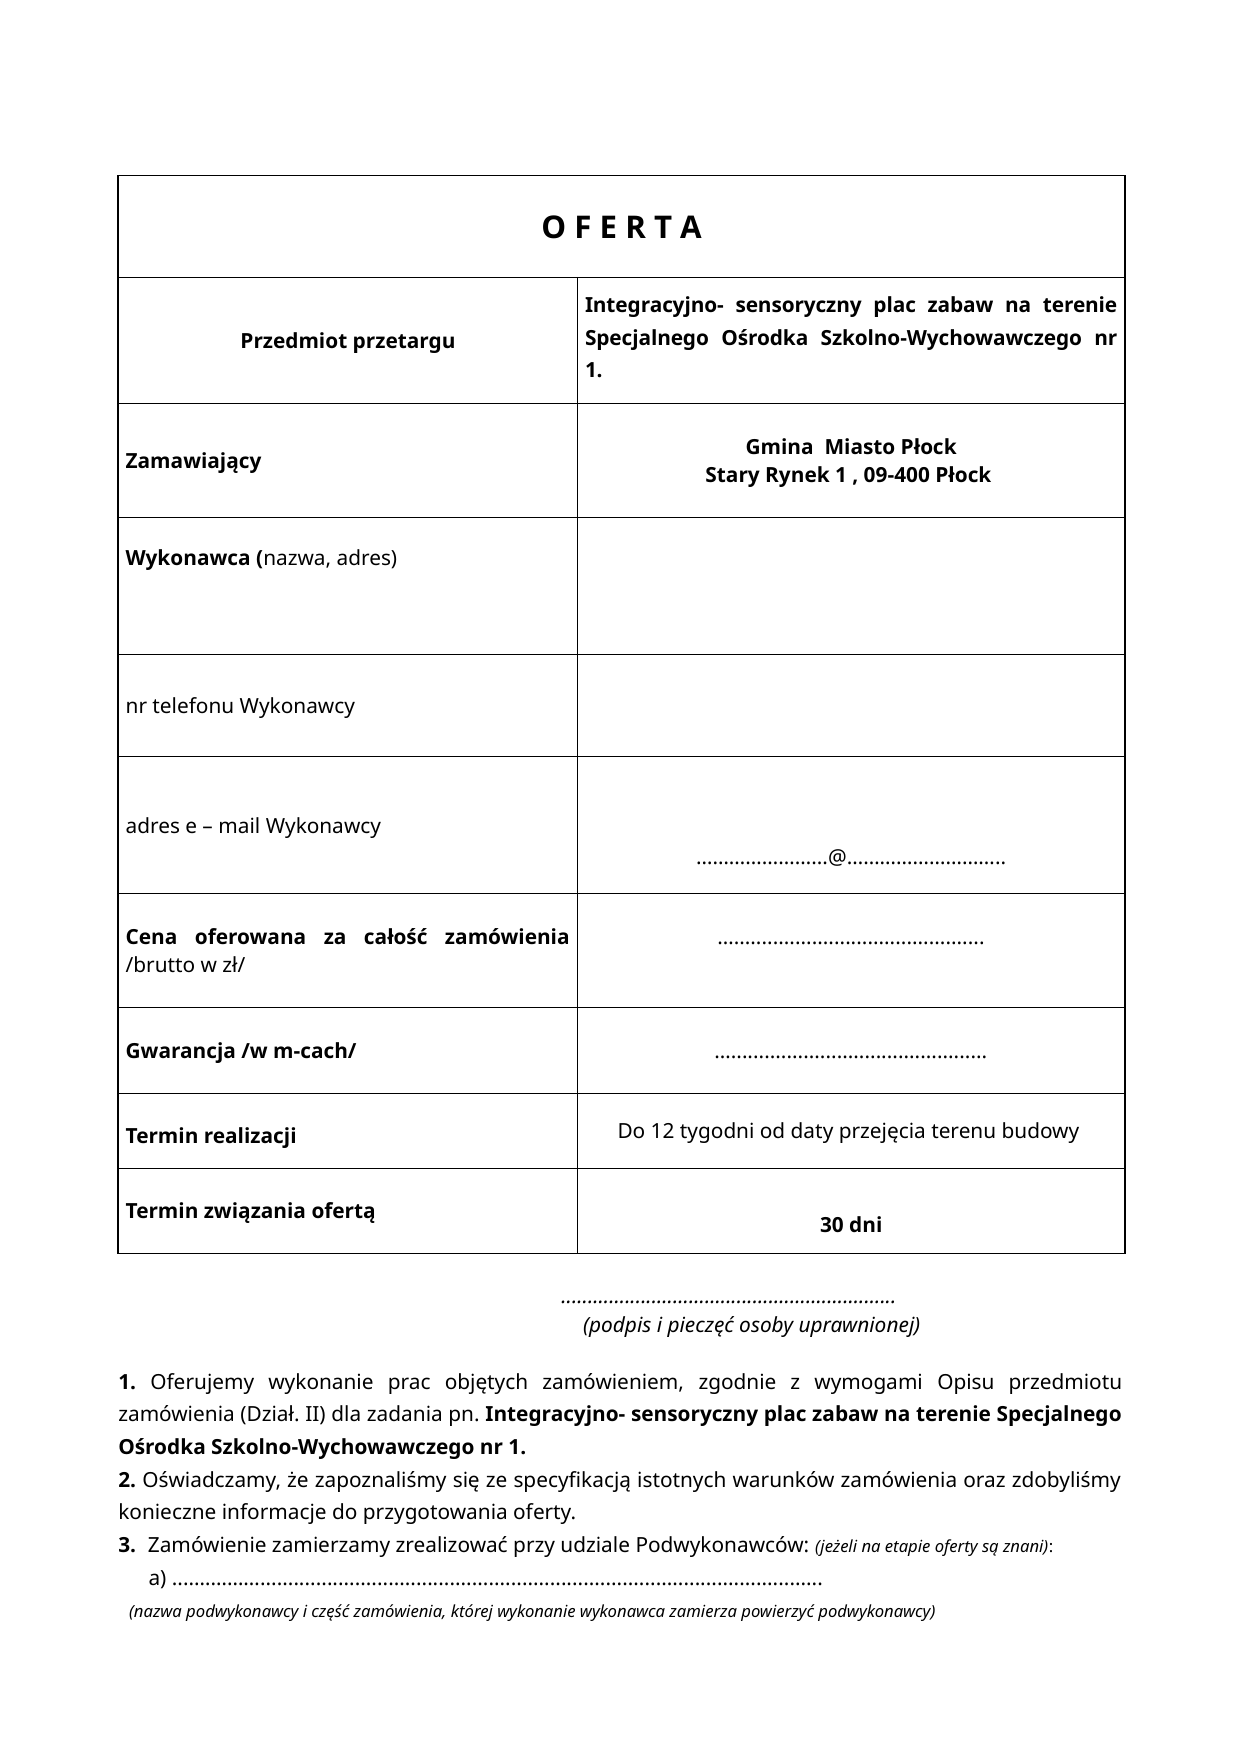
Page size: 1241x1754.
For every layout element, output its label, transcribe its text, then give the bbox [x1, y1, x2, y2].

text 2. Oświadczamy, że zapoznaliśmy się ze specyfikacją istotnych warunków zamówienia oraz zdobyliśmy konieczne informacje do przygotowania oferty. [118, 1465, 1122, 1526]
text a) ....…………..................................................................................................... [148, 1563, 1122, 1591]
table_cell [578, 655, 1124, 756]
table_cell Przedmiot przetargu [119, 278, 577, 403]
table_cell Termin realizacji [119, 1094, 577, 1168]
table_cell Gwarancja /w m-cach/ [119, 1008, 577, 1093]
table_cell …………………...@……………………….. [578, 757, 1124, 893]
table_cell Do 12 tygodni od daty przejęcia terenu budowy [578, 1094, 1124, 1168]
table_cell Cena oferowana za całość zamówienia /brutto w zł/ [119, 894, 577, 1007]
table_cell …............................................. [578, 894, 1124, 1007]
table_cell Termin związania ofertą [119, 1169, 577, 1253]
table_cell Wykonawca (nazwa, adres) [119, 518, 577, 654]
table_cell nr telefonu Wykonawcy [119, 655, 577, 756]
table_cell Integracyjno- sensoryczny plac zabaw na terenie Specjalnego Ośrodka Szkolno-Wychowawczego nr 1. [578, 278, 1124, 403]
table_cell 30 dni [578, 1169, 1124, 1253]
text 1. Oferujemy wykonanie prac objętych zamówieniem, zgodnie z wymogami Opisu przedmiotu zamówienia (Dział. II) dla zadania pn. Integracyjno- sensoryczny plac zabaw na terenie Specjalnego Ośrodka Szkolno-Wychowawczego nr 1. [118, 1367, 1122, 1461]
table_header O F E R T A [119, 176, 1124, 277]
text (nazwa podwykonawcy i część zamówienia, której wykonanie wykonawca zamierza powierzyć podwykonawcy) [118, 1595, 1122, 1624]
text ............................................................... [118, 1282, 1122, 1310]
text (podpis i pieczęć osoby uprawnionej) [118, 1310, 1122, 1338]
table_cell ….............................................. [578, 1008, 1124, 1093]
table_cell adres e – mail Wykonawcy [119, 757, 577, 893]
table_cell [578, 518, 1124, 654]
text 3. Zamówienie zamierzamy zrealizować przy udziale Podwykonawców: (jeżeli na etapie oferty są znani): [118, 1530, 1122, 1558]
table_cell Gmina Miasto Płock Stary Rynek 1 , 09-400 Płock [578, 404, 1124, 517]
table_cell Zamawiający [119, 404, 577, 517]
